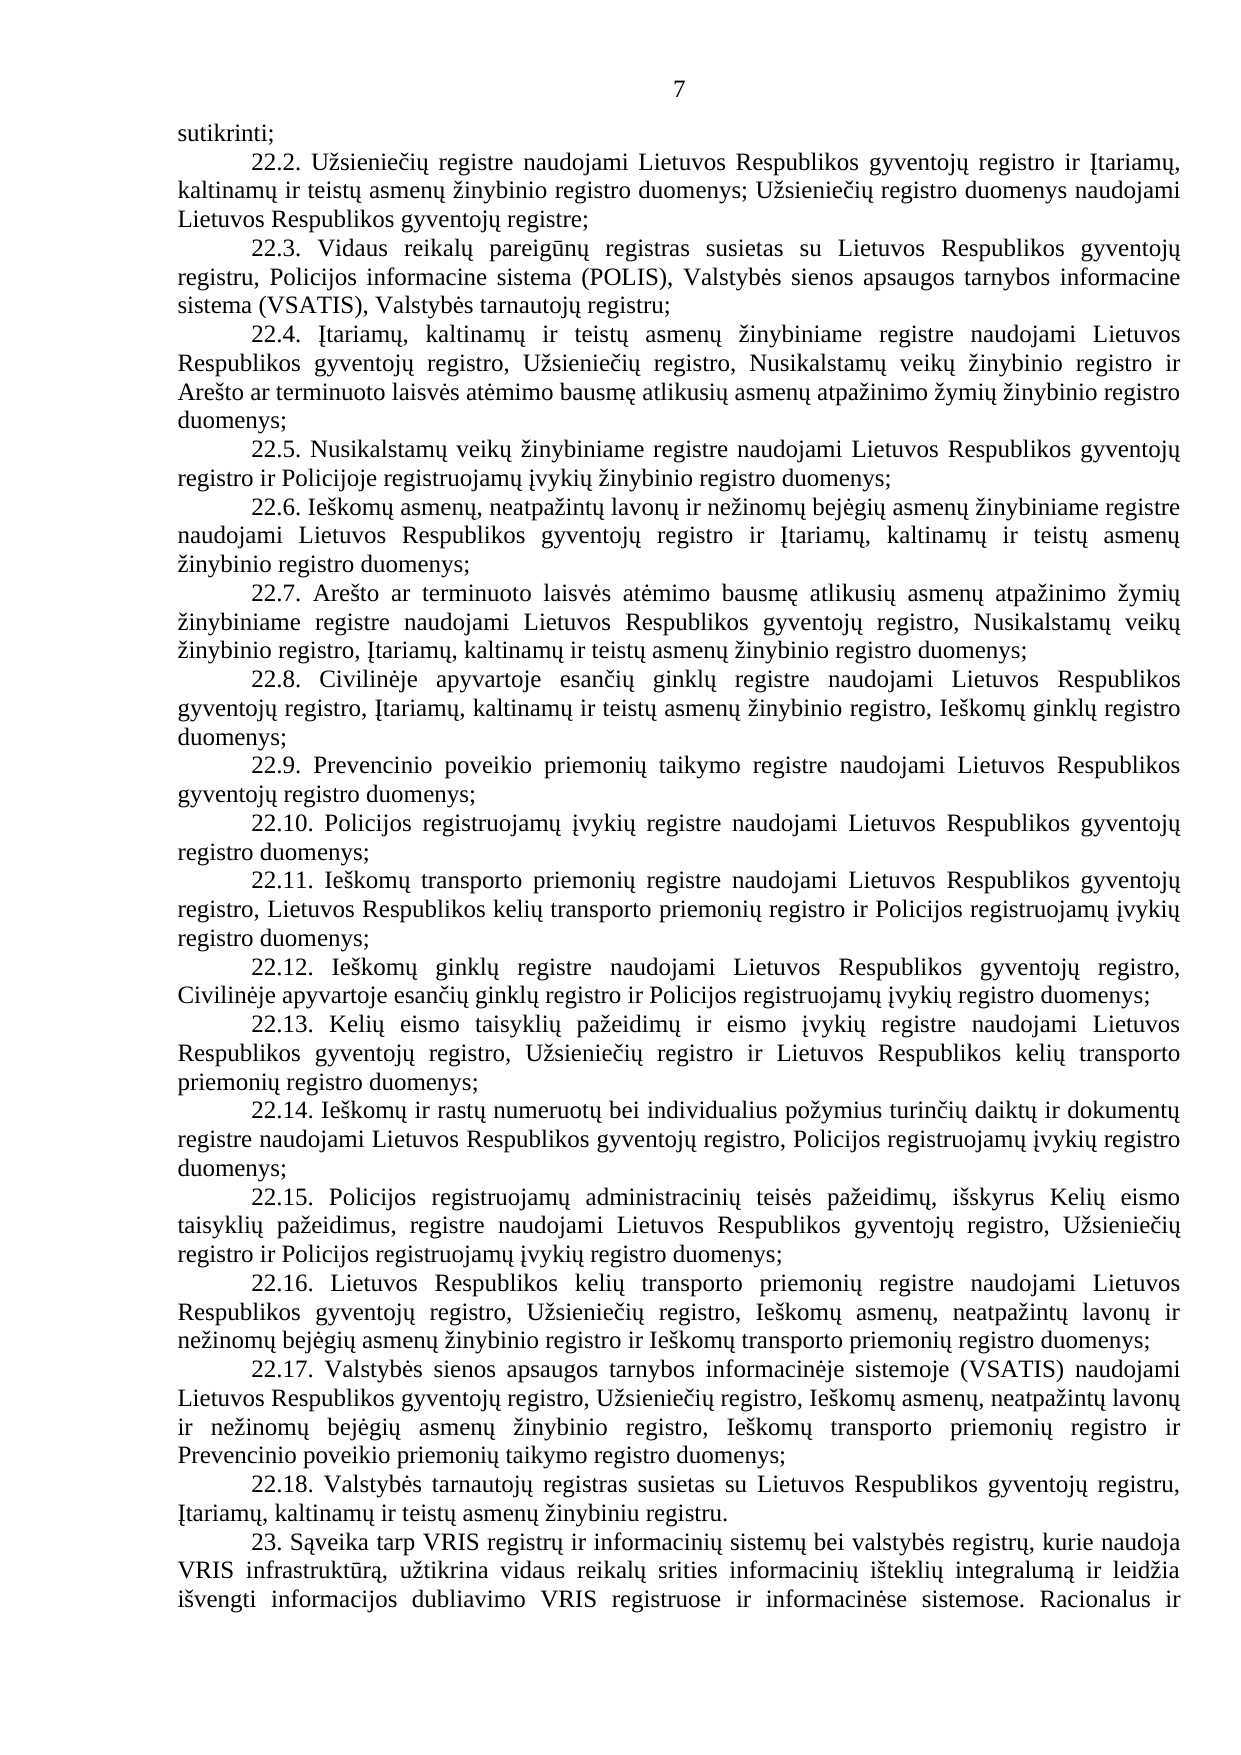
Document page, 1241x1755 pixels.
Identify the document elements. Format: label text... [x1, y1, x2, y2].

text 22.11. Ieškomų transporto priemonių registre naudojami Lietuvos Respublikos gyventojų registro, Lietuvos Respublikos kelių transporto priemonių registro ir Policijos registruojamų įvykių registro duomenys; [177, 866, 1181, 952]
text 22.5. Nusikalstamų veikų žinybiniame registre naudojami Lietuvos Respublikos gyventojų registro ir Policijoje registruojamų įvykių žinybinio registro duomenys; [177, 434, 1181, 492]
text 22.9. Prevencinio poveikio priemonių taikymo registre naudojami Lietuvos Respublikos gyventojų registro duomenys; [177, 751, 1181, 808]
text 22.3. Vidaus reikalų pareigūnų registras susietas su Lietuvos Respublikos gyventojų registru, Policijos informacine sistema (POLIS), Valstybės sienos apsaugos tarnybos informacine sistema (VSATIS), Valstybės tarnautojų registru; [177, 233, 1181, 319]
text 22.4. Įtariamų, kaltinamų ir teistų asmenų žinybiniame registre naudojami Lietuvos Respublikos gyventojų registro, Užsieniečių registro, Nusikalstamų veikų žinybinio registro ir Arešto ar terminuoto laisvės atėmimo bausmę atlikusių asmenų atpažinimo žymių žinybinio registro duomenys; [177, 319, 1181, 434]
text 22.17. Valstybės sienos apsaugos tarnybos informacinėje sistemoje (VSATIS) naudojami Lietuvos Respublikos gyventojų registro, Užsieniečių registro, Ieškomų asmenų, neatpažintų lavonų ir nežinomų bejėgių asmenų žinybinio registro, Ieškomų transporto priemonių registro ir Prevencinio poveikio priemonių taikymo registro duomenys; [177, 1354, 1181, 1469]
text 22.18. Valstybės tarnautojų registras susietas su Lietuvos Respublikos gyventojų registru, Įtariamų, kaltinamų ir teistų asmenų žinybiniu registru. [177, 1469, 1181, 1527]
text 22.12. Ieškomų ginklų registre naudojami Lietuvos Respublikos gyventojų registro, Civilinėje apyvartoje esančių ginklų registro ir Policijos registruojamų įvykių registro duomenys; [177, 952, 1181, 1009]
text 22.16. Lietuvos Respublikos kelių transporto priemonių registre naudojami Lietuvos Respublikos gyventojų registro, Užsieniečių registro, Ieškomų asmenų, neatpažintų lavonų ir nežinomų bejėgių asmenų žinybinio registro ir Ieškomų transporto priemonių registro duomenys; [177, 1268, 1181, 1354]
text 22.10. Policijos registruojamų įvykių registre naudojami Lietuvos Respublikos gyventojų registro duomenys; [177, 808, 1181, 866]
text 22.14. Ieškomų ir rastų numeruotų bei individualius požymius turinčių daiktų ir dokumentų registre naudojami Lietuvos Respublikos gyventojų registro, Policijos registruojamų įvykių registro duomenys; [177, 1096, 1181, 1182]
text sutikrinti; [177, 118, 1181, 147]
text 22.15. Policijos registruojamų administracinių teisės pažeidimų, išskyrus Kelių eismo taisyklių pažeidimus, registre naudojami Lietuvos Respublikos gyventojų registro, Užsieniečių registro ir Policijos registruojamų įvykių registro duomenys; [177, 1182, 1181, 1268]
text 23. Sąveika tarp VRIS registrų ir informacinių sistemų bei valstybės registrų, kurie naudoja VRIS infrastruktūrą, užtikrina vidaus reikalų srities informacinių išteklių integralumą ir leidžia išvengti informacijos dubliavimo VRIS registruose ir informacinėse sistemose. Racionalus ir [177, 1527, 1181, 1613]
text 22.13. Kelių eismo taisyklių pažeidimų ir eismo įvykių registre naudojami Lietuvos Respublikos gyventojų registro, Užsieniečių registro ir Lietuvos Respublikos kelių transporto priemonių registro duomenys; [177, 1009, 1181, 1096]
text 22.6. Ieškomų asmenų, neatpažintų lavonų ir nežinomų bejėgių asmenų žinybiniame registre naudojami Lietuvos Respublikos gyventojų registro ir Įtariamų, kaltinamų ir teistų asmenų žinybinio registro duomenys; [177, 492, 1181, 578]
text 22.8. Civilinėje apyvartoje esančių ginklų registre naudojami Lietuvos Respublikos gyventojų registro, Įtariamų, kaltinamų ir teistų asmenų žinybinio registro, Ieškomų ginklų registro duomenys; [177, 664, 1181, 751]
text 22.2. Užsieniečių registre naudojami Lietuvos Respublikos gyventojų registro ir Įtariamų, kaltinamų ir teistų asmenų žinybinio registro duomenys; Užsieniečių registro duomenys naudojami Lietuvos Respublikos gyventojų registre; [177, 147, 1181, 233]
text 22.7. Arešto ar terminuoto laisvės atėmimo bausmę atlikusių asmenų atpažinimo žymių žinybiniame registre naudojami Lietuvos Respublikos gyventojų registro, Nusikalstamų veikų žinybinio registro, Įtariamų, kaltinamų ir teistų asmenų žinybinio registro duomenys; [177, 578, 1181, 664]
